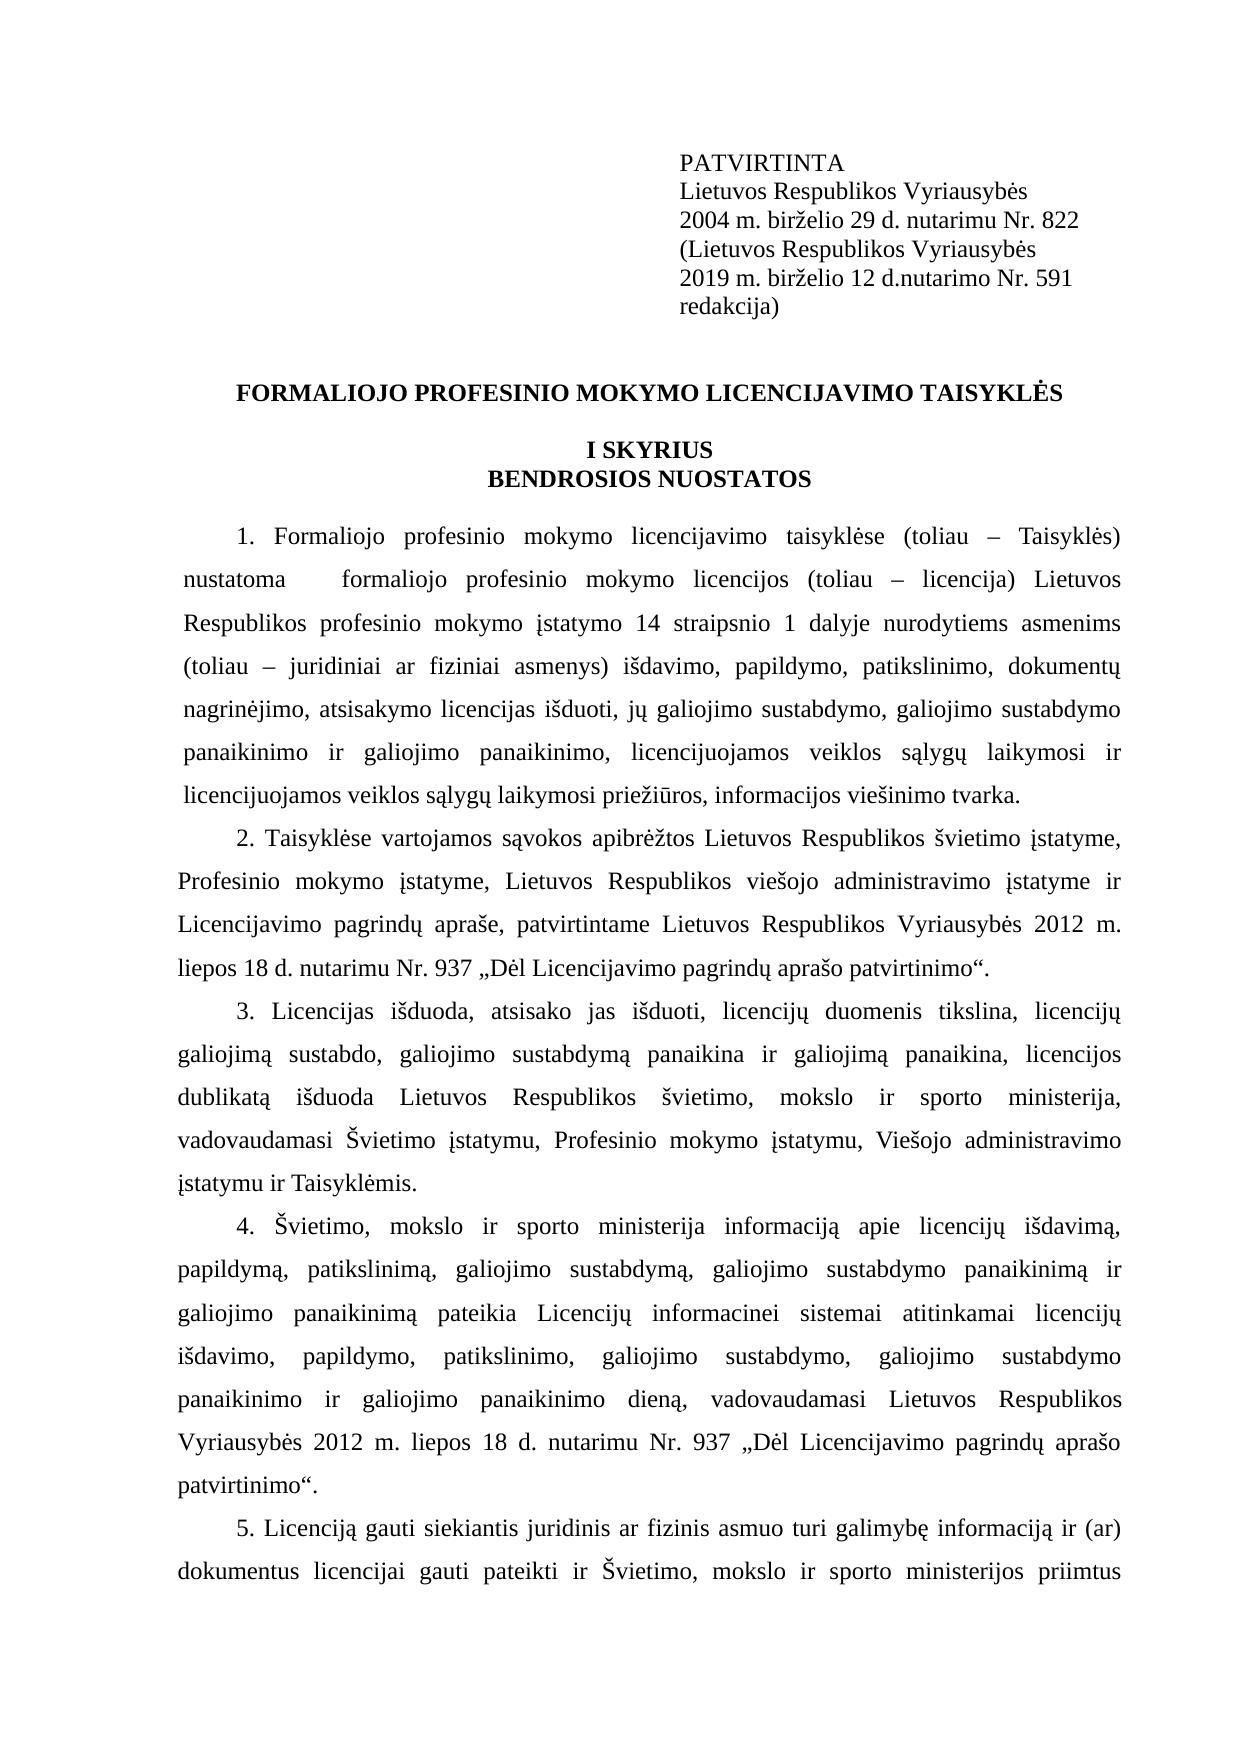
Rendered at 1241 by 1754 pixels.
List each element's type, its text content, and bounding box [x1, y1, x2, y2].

text 2. Taisyklėse vartojamos sąvokos apibrėžtos Lietuvos Respublikos švietimo įstatyme, Profesinio mokymo įstatyme, Lietuvos Respublikos viešojo administravimo įstatyme ir Licencijavimo pagrindų apraše, patvirtintame Lietuvos Respublikos Vyriausybės 2012 m. liepos 18 d. nutarimu Nr. 937 „Dėl Licencijavimo pagrindų aprašo patvirtinimo“. [177, 823, 1122, 981]
text I SKYRIUS [177, 435, 1122, 464]
text 5. Licenciją gauti siekiantis juridinis ar fizinis asmuo turi galimybę informaciją ir (ar) dokumentus licencijai gauti pateikti ir Švietimo, mokslo ir sporto ministerijos priimtus [177, 1513, 1122, 1585]
text Lietuvos Respublikos Vyriausybės [679, 176, 1122, 205]
text 2004 m. birželio 29 d. nutarimu Nr. 822 [679, 205, 1122, 234]
text formaliojo profesinio MOKYMO LICENCIJAVIMO TAISYKLĖS [177, 378, 1122, 406]
text redakcija) [679, 291, 1122, 320]
text (Lietuvos Respublikos Vyriausybės [679, 234, 1122, 263]
text 1. Formaliojo profesinio mokymo licencijavimo taisyklėse (toliau – Taisyklės) nustatoma formaliojo profesinio mokymo licencijos (toliau – licencija) Lietuvos Respublikos profesinio mokymo įstatymo 14 straipsnio 1 dalyje nurodytiems asmenims (toliau – juridiniai ar fiziniai asmenys) išdavimo, papildymo, patikslinimo, dokumentų nagrinėjimo, atsisakymo licencijas išduoti, jų galiojimo sustabdymo, galiojimo sustabdymo panaikinimo ir galiojimo panaikinimo, licencijuojamos veiklos sąlygų laikymosi ir licencijuojamos veiklos sąlygų laikymosi priežiūros, informacijos viešinimo tvarka. [183, 521, 1122, 809]
text PATVIRTINTA [679, 148, 1122, 176]
text 3. Licencijas išduoda, atsisako jas išduoti, licencijų duomenis tikslina, licencijų galiojimą sustabdo, galiojimo sustabdymą panaikina ir galiojimą panaikina, licencijos dublikatą išduoda Lietuvos Respublikos švietimo, mokslo ir sporto ministerija, vadovaudamasi Švietimo įstatymu, Profesinio mokymo įstatymu, Viešojo administravimo įstatymu ir Taisyklėmis. [177, 996, 1122, 1197]
text 4. Švietimo, mokslo ir sporto ministerija informaciją apie licencijų išdavimą, papildymą, patikslinimą, galiojimo sustabdymą, galiojimo sustabdymo panaikinimą ir galiojimo panaikinimą pateikia Licencijų informacinei sistemai atitinkamai licencijų išdavimo, papildymo, patikslinimo, galiojimo sustabdymo, galiojimo sustabdymo panaikinimo ir galiojimo panaikinimo dieną, vadovaudamasi Lietuvos Respublikos Vyriausybės 2012 m. liepos 18 d. nutarimu Nr. 937 „Dėl Licencijavimo pagrindų aprašo patvirtinimo“. [177, 1211, 1122, 1499]
text 2019 m. birželio 12 d.nutarimo Nr. 591 [679, 263, 1122, 291]
text BENDROSIOS NUOSTATOS [177, 464, 1122, 493]
